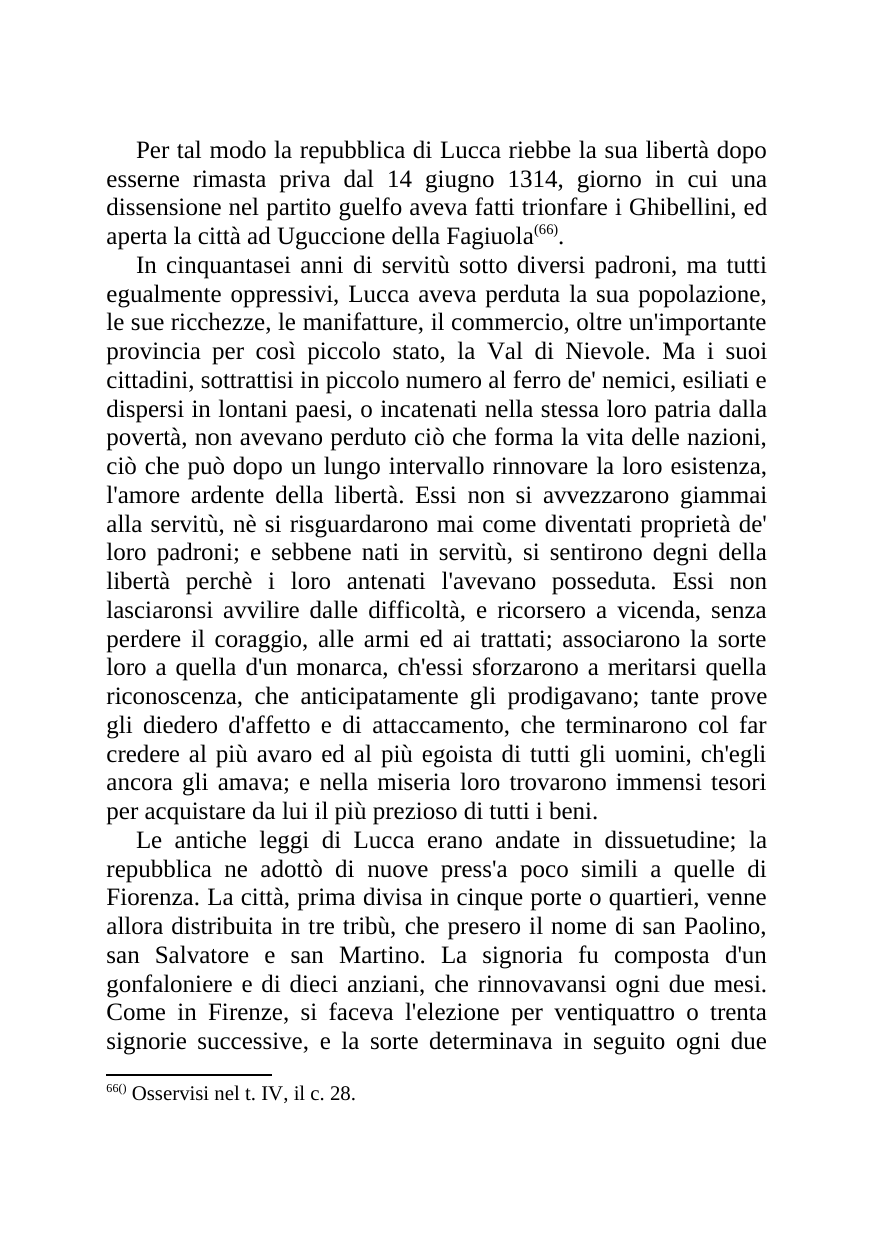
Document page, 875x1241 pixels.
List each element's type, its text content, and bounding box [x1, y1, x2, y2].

text () Osservisi nel t. IV, il c. 28. [106, 1081, 768, 1105]
text In cinquantasei anni di servitù sotto diversi padroni, ma tutti egualmente oppressivi, Lucca aveva perduta la sua popolazione, le sue ricchezze, le manifatture, il commercio, oltre un'importante provincia per così piccolo stato, la Val di Nievole. Ma i suoi cittadini, sottrattisi in piccolo numero al ferro de' nemici, esiliati e dispersi in lontani paesi, o incatenati nella stessa loro patria dalla povertà, non avevano perduto ciò che forma la vita delle nazioni, ciò che può dopo un lungo intervallo rinnovare la loro esistenza, l'amore ardente della libertà. Essi non si avvezzarono giammai alla servitù, nè si risguardarono mai come diventati proprietà de' loro padroni; e sebbene nati in servitù, si sentirono degni della libertà perchè i loro antenati l'avevano posseduta. Essi non lasciaronsi avvilire dalle difficoltà, e ricorsero a vicenda, senza perdere il coraggio, alle armi ed ai trattati; associarono la sorte loro a quella d'un monarca, ch'essi sforzarono a meritarsi quella riconoscenza, che anticipatamente gli prodigavano; tante prove gli diedero d'affetto e di attaccamento, che terminarono col far credere al più avaro ed al più egoista di tutti gli uomini, ch'egli ancora gli amava; e nella miseria loro trovarono immensi tesori per acquistare da lui il più prezioso di tutti i beni. [106, 250, 768, 825]
text Per tal modo la repubblica di Lucca riebbe la sua libertà dopo esserne rimasta priva dal 14 giugno 1314, giorno in cui una dissensione nel partito guelfo aveva fatti trionfare i Ghibellini, ed aperta la città ad Uguccione della Fagiuola(). [106, 135, 768, 250]
text Le antiche leggi di Lucca erano andate in dissuetudine; la repubblica ne adottò di nuove press'a poco simili a quelle di Fiorenza. La città, prima divisa in cinque porte o quartieri, venne allora distribuita in tre tribù, che presero il nome di san Paolino, san Salvatore e san Martino. La signoria fu composta d'un gonfaloniere e di dieci anziani, che rinnovavansi ogni due mesi. Come in Firenze, si faceva l'elezione per ventiquattro o trenta signorie successive, e la sorte determinava in seguito ogni due [106, 825, 768, 1055]
